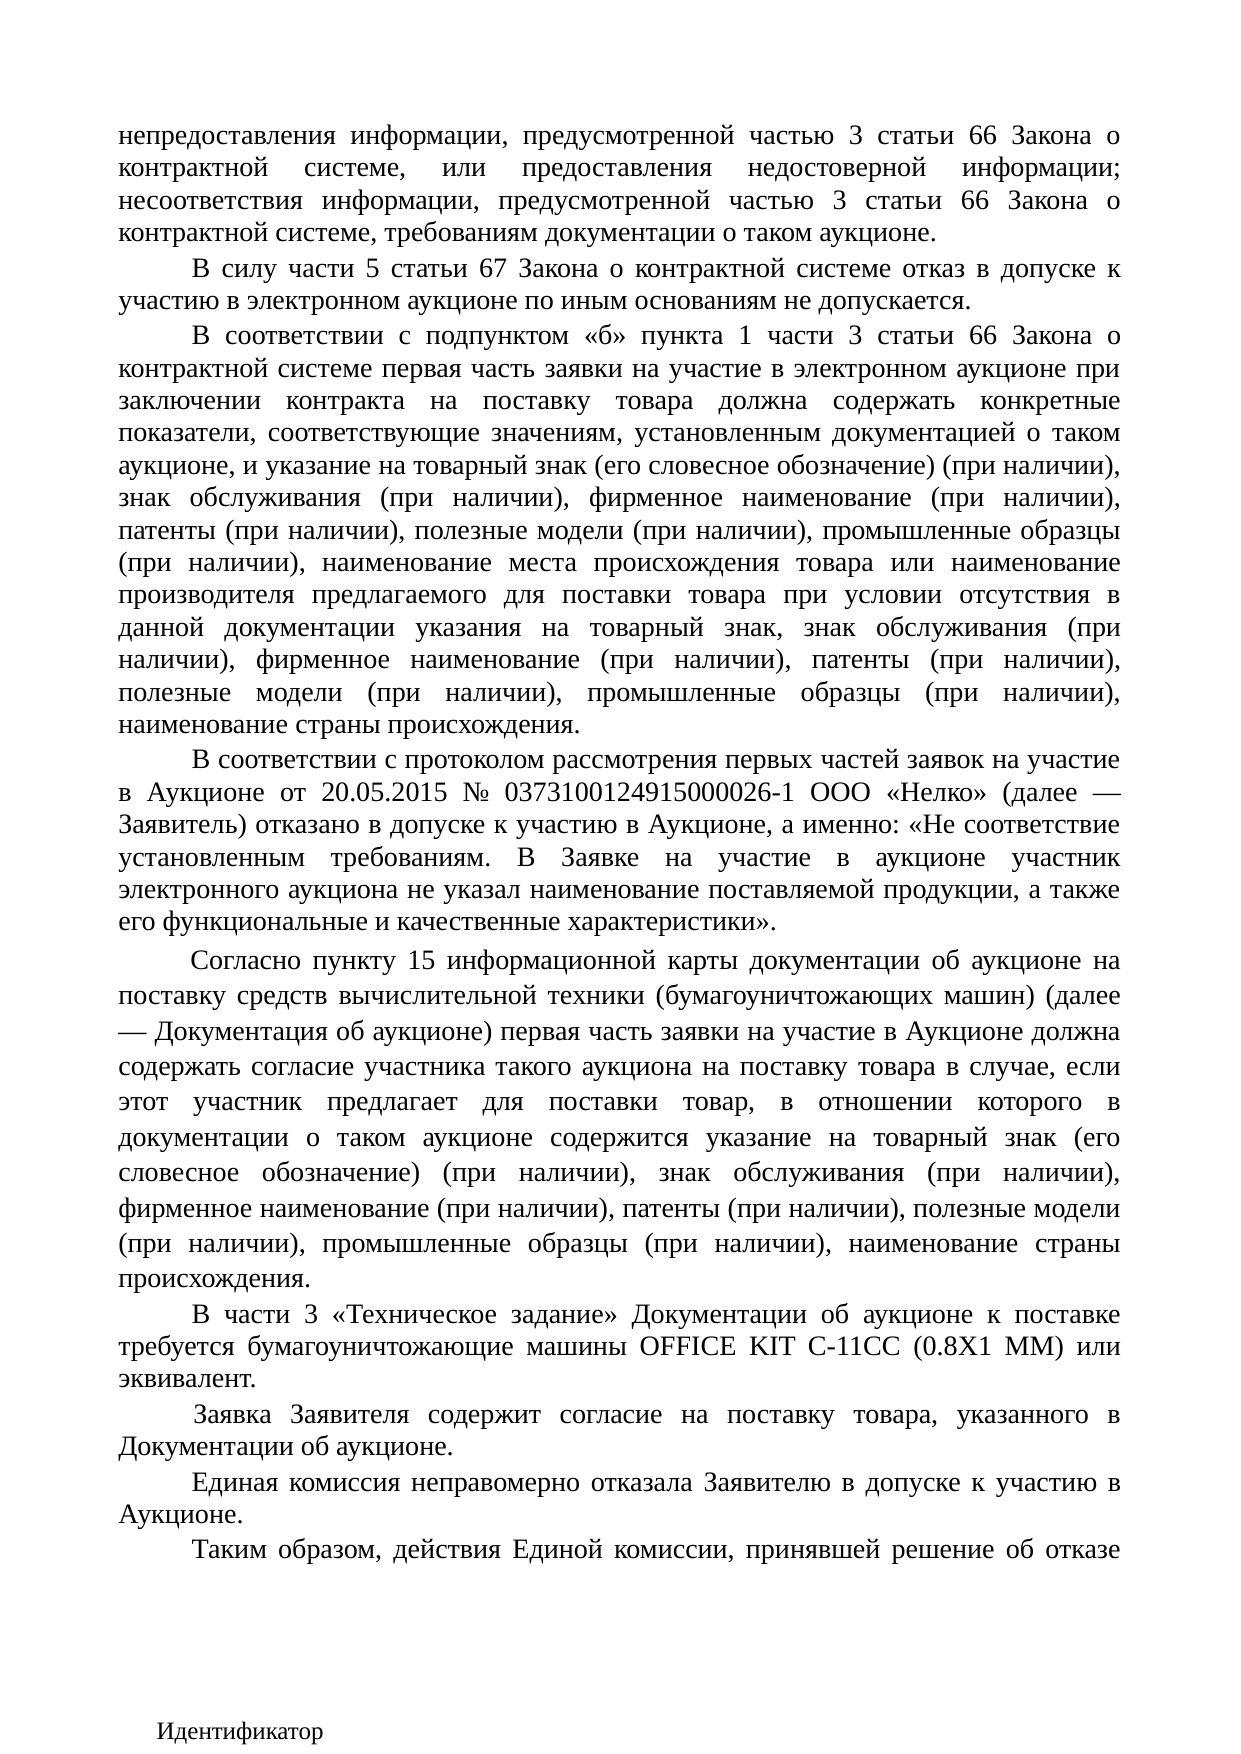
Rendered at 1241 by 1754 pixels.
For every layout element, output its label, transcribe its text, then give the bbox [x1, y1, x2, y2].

text В части 3 «Техническое задание» Документации об аукционе к поставке требуется бумагоуничтожающие машины OFFICE KIT C-11CC (0.8Х1 ММ) или эквивалент. [118, 1297, 1122, 1394]
text Заявка Заявителя содержит согласие на поставку товара, указанного в Документации об аукционе. [118, 1397, 1122, 1462]
text В соответствии с протоколом рассмотрения первых частей заявок на участие в Аукционе от 20.05.2015 № 0373100124915000026-1 ООО «Нелко» (далее — Заявитель) отказано в допуске к участию в Аукционе, а именно: «Не соответствие установленным требованиям. В Заявке на участие в аукционе участник электронного аукциона не указал наименование поставляемой продукции, а также его функциональные и качественные характеристики». [118, 742, 1122, 937]
text Единая комиссия неправомерно отказала Заявителю в допуске к участию в Аукционе. [118, 1464, 1122, 1529]
text Согласно пункту 15 информационной карты документации об аукционе на поставку средств вычислительной техники (бумагоуничтожающих машин) (далее — Документация об аукционе) первая часть заявки на участие в Аукционе должна содержать согласие участника такого аукциона на поставку товара в случае, если этот участник предлагает для поставки товар, в отношении которого в документации о таком аукционе содержится указание на товарный знак (его словесное обозначение) (при наличии), знак обслуживания (при наличии), фирменное наименование (при наличии), патенты (при наличии), полезные модели (при наличии), промышленные образцы (при наличии), наименование страны происхождения. [118, 940, 1122, 1294]
text непредоставления информации, предусмотренной частью 3 статьи 66 Закона о контрактной системе, или предоставления недостоверной информации; несоответствия информации, предусмотренной частью 3 статьи 66 Закона о контрактной системе, требованиям документации о таком аукционе. [118, 118, 1122, 248]
text В соответствии с подпунктом «б» пункта 1 части 3 статьи 66 Закона о контрактной системе первая часть заявки на участие в электронном аукционе при заключении контракта на поставку товара должна содержать конкретные показатели, соответствующие значениям, установленным документацией о таком аукционе, и указание на товарный знак (его словесное обозначение) (при наличии), знак обслуживания (при наличии), фирменное наименование (при наличии), патенты (при наличии), полезные модели (при наличии), промышленные образцы (при наличии), наименование места происхождения товара или наименование производителя предлагаемого для поставки товара при условии отсутствия в данной документации указания на товарный знак, знак обслуживания (при наличии), фирменное наименование (при наличии), патенты (при наличии), полезные модели (при наличии), промышленные образцы (при наличии), наименование страны происхождения. [118, 318, 1122, 739]
text В силу части 5 статьи 67 Закона о контрактной системе отказ в допуске к участию в электронном аукционе по иным основаниям не допускается. [118, 251, 1122, 315]
text Таким образом, действия Единой комиссии, принявшей решение об отказе [118, 1532, 1122, 1565]
